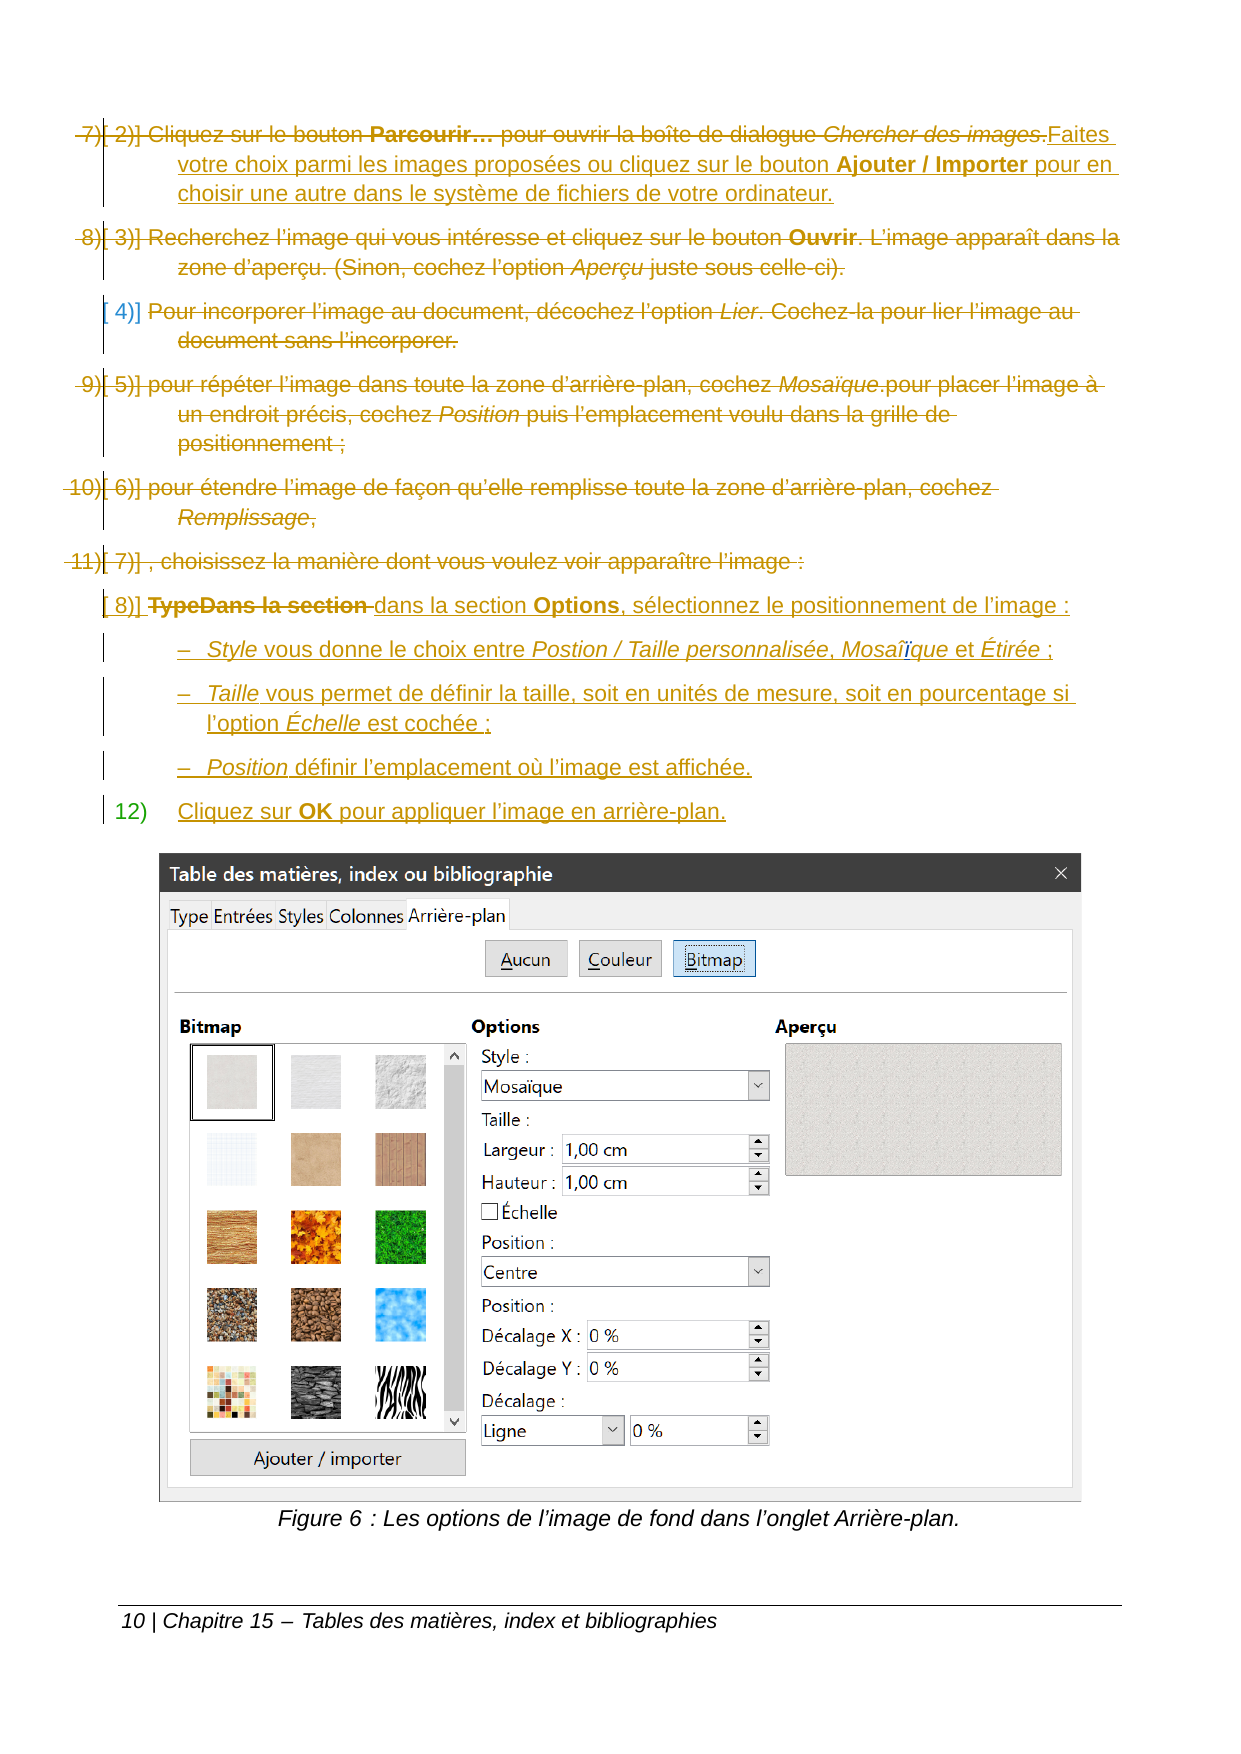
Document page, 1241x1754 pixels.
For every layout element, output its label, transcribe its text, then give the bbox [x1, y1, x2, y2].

list Taille vous permet de définir la taille, soit en unités de mesure, soit en pourcentage si l’option Échelle est cochée ; [177, 677, 1122, 736]
picture [159, 853, 1082, 1502]
list Faites votre choix parmi les images proposées ou cliquez sur le bouton Ajouter / Importer pour en choisir une autre dans le système de fichiers de votre ordinateur. [148, 118, 1122, 207]
list dans la section Options, sélectionnez le positionnement de l’image : [148, 368, 1122, 457]
text Figure 6 : Les options de l’image de fond dans l’onglet Arrière-plan. [118, 1502, 1122, 1531]
list Position définir l’emplacement où l’image est affichée. [177, 751, 1122, 780]
list Style vous donne le choix entre Postion / Taille personnalisée, Mosaîïque et Étirée ; [177, 633, 1122, 662]
list Cliquez sur OK pour appliquer l’image en arrière-plan. [148, 794, 1122, 824]
